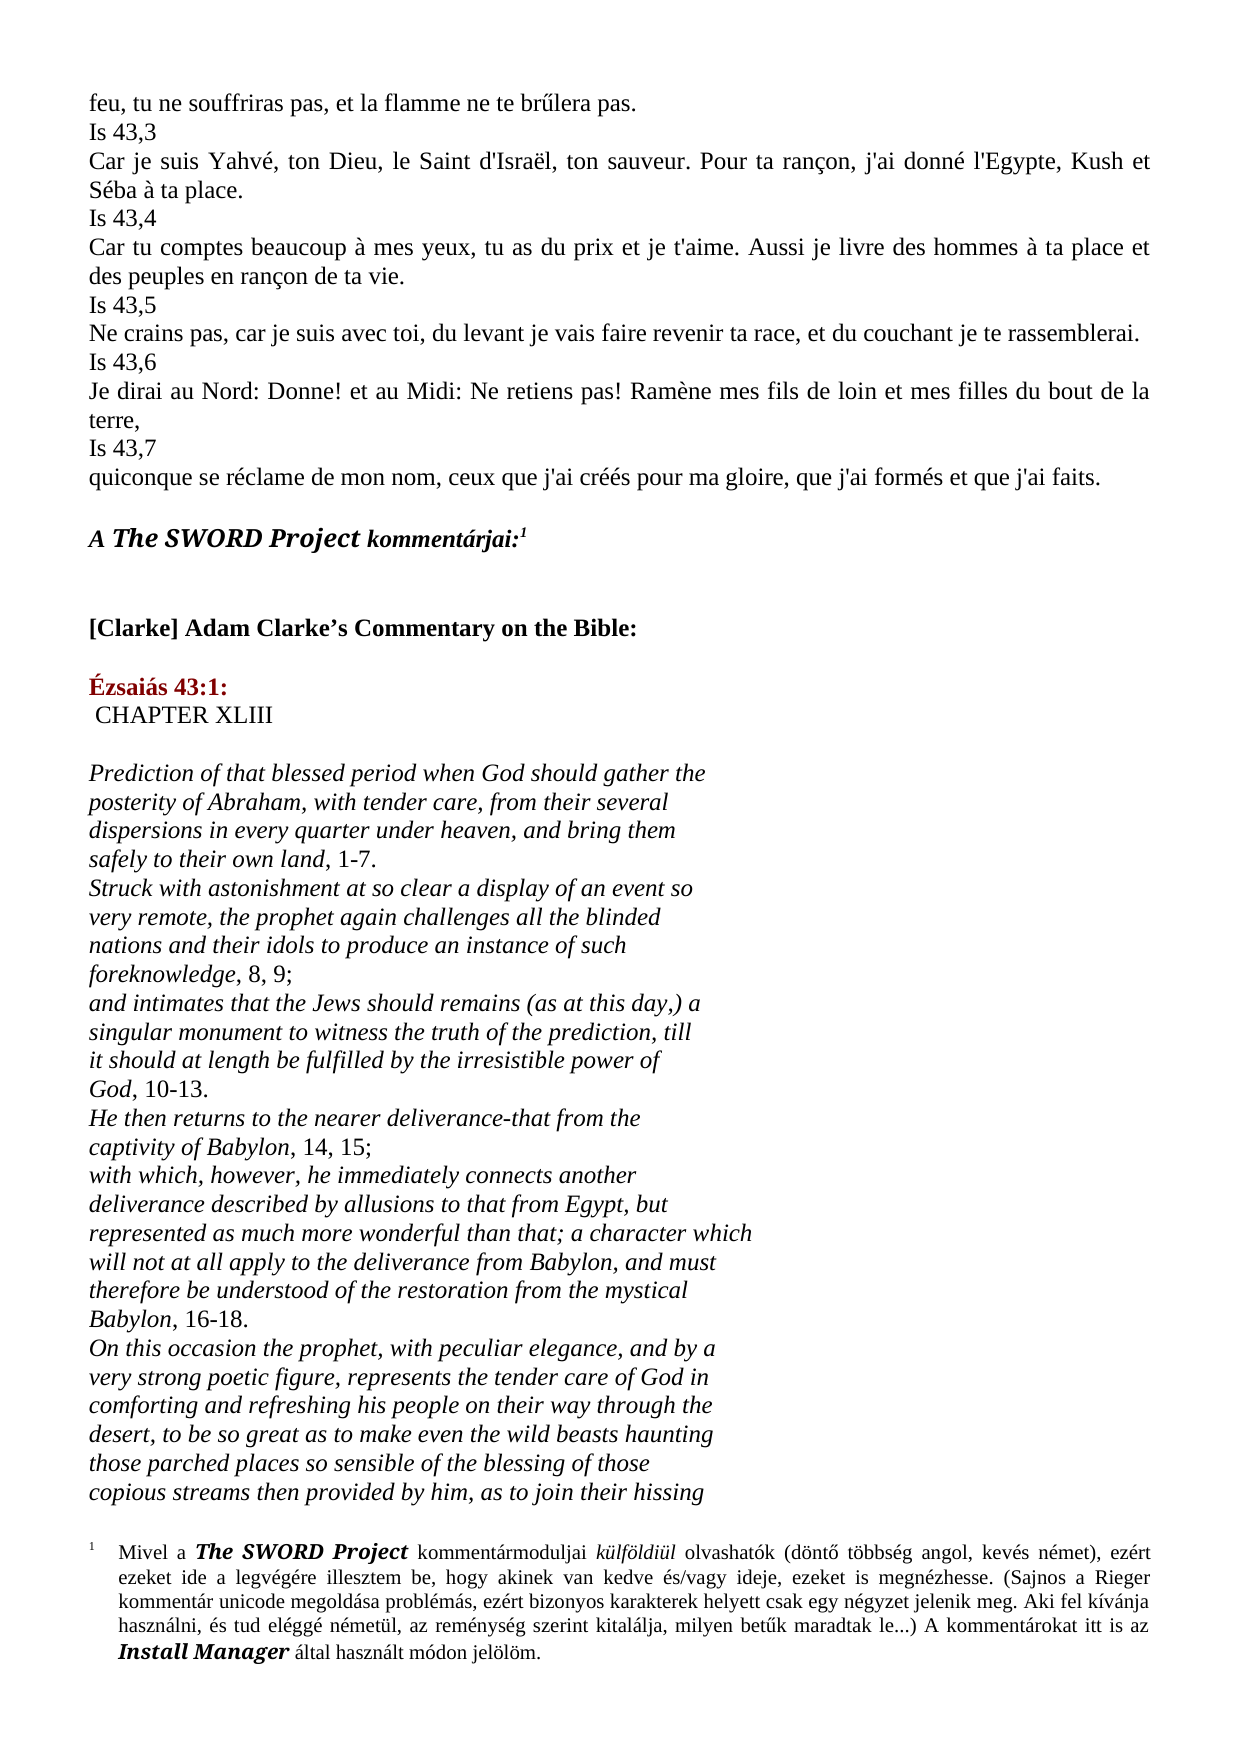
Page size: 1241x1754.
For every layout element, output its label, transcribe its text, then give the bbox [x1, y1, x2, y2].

text Car je suis Yahvé, ton Dieu, le Saint d'Israël, ton sauveur. Pour ta rançon, j'ai donné l'Egypte, Kush et Séba à ta place. [88, 146, 1152, 203]
text [Clarke] Adam Clarke’s Commentary on the Bible: [88, 613, 1152, 642]
text Is 43,5 [88, 290, 1152, 318]
text Car tu comptes beaucoup à mes yeux, tu as du prix et je t'aime. Aussi je livre des hommes à ta place et des peuples en rançon de ta vie. [88, 232, 1152, 290]
text Is 43,3 [88, 117, 1152, 146]
text A The SWORD Project kommentárjai: [88, 521, 1152, 554]
text feu, tu ne souffriras pas, et la flamme ne te brűlera pas. [88, 88, 1152, 117]
text Is 43,4 [88, 203, 1152, 232]
text Is 43,6 [88, 347, 1152, 376]
text CHAPTER XLIII Prediction of that blessed period when God should gather the posterity of Abraham, with tender care, from their several dispersions in every quarter under heaven, and bring them safely to their own land, 1-7. Struck with astonishment at so clear a display of an event so very remote, the prophet again challenges all the blinded nations and their idols to produce an instance of such foreknowledge, 8, 9; and intimates that the Jews should remains (as at this day,) a singular monument to witness the truth of the prediction, till it should at length be fulfilled by the irresistible power of God, 10-13. He then returns to the nearer deliverance-that from the captivity of Babylon, 14, 15; with which, however, he immediately connects another deliverance described by allusions to that from Egypt, but represented as much more wonderful than that; a character which will not at all apply to the deliverance from Babylon, and must therefore be understood of the restoration from the mystical Babylon, 16-18. On this occasion the prophet, with peculiar elegance, and by a very strong poetic figure, represents the tender care of God in comforting and refreshing his people on their way through the desert, to be so great as to make even the wild beasts haunting those parched places so sensible of the blessing of those copious streams then provided by him, as to join their hissing [88, 701, 1152, 1506]
text Je dirai au Nord: Donne! et au Midi: Ne retiens pas! Ramène mes fils de loin et mes filles du bout de la terre, [88, 376, 1152, 433]
text Is 43,7 [88, 433, 1152, 462]
text Ézsaiás 43:1: [88, 672, 1152, 701]
text Mivel a The SWORD Project kommentármoduljai külföldiül olvashatók (döntő többség angol, kevés német), ezért ezeket ide a legvégére illesztem be, hogy akinek van kedve és/vagy ideje, ezeket is megnézhesse. (Sajnos a Rieger kommentár unicode megoldása problémás, ezért bizonyos karakterek helyett csak egy négyzet jelenik meg. Aki fel kívánja használni, és tud eléggé németül, az reménység szerint kitalálja, milyen betűk maradtak le...) A kommentárokat itt is az Install Manager által használt módon jelölöm. [88, 1537, 1152, 1665]
text quiconque se réclame de mon nom, ceux que j'ai créés pour ma gloire, que j'ai formés et que j'ai faits. [88, 462, 1152, 491]
text Ne crains pas, car je suis avec toi, du levant je vais faire revenir ta race, et du couchant je te rassemblerai. [88, 318, 1152, 347]
